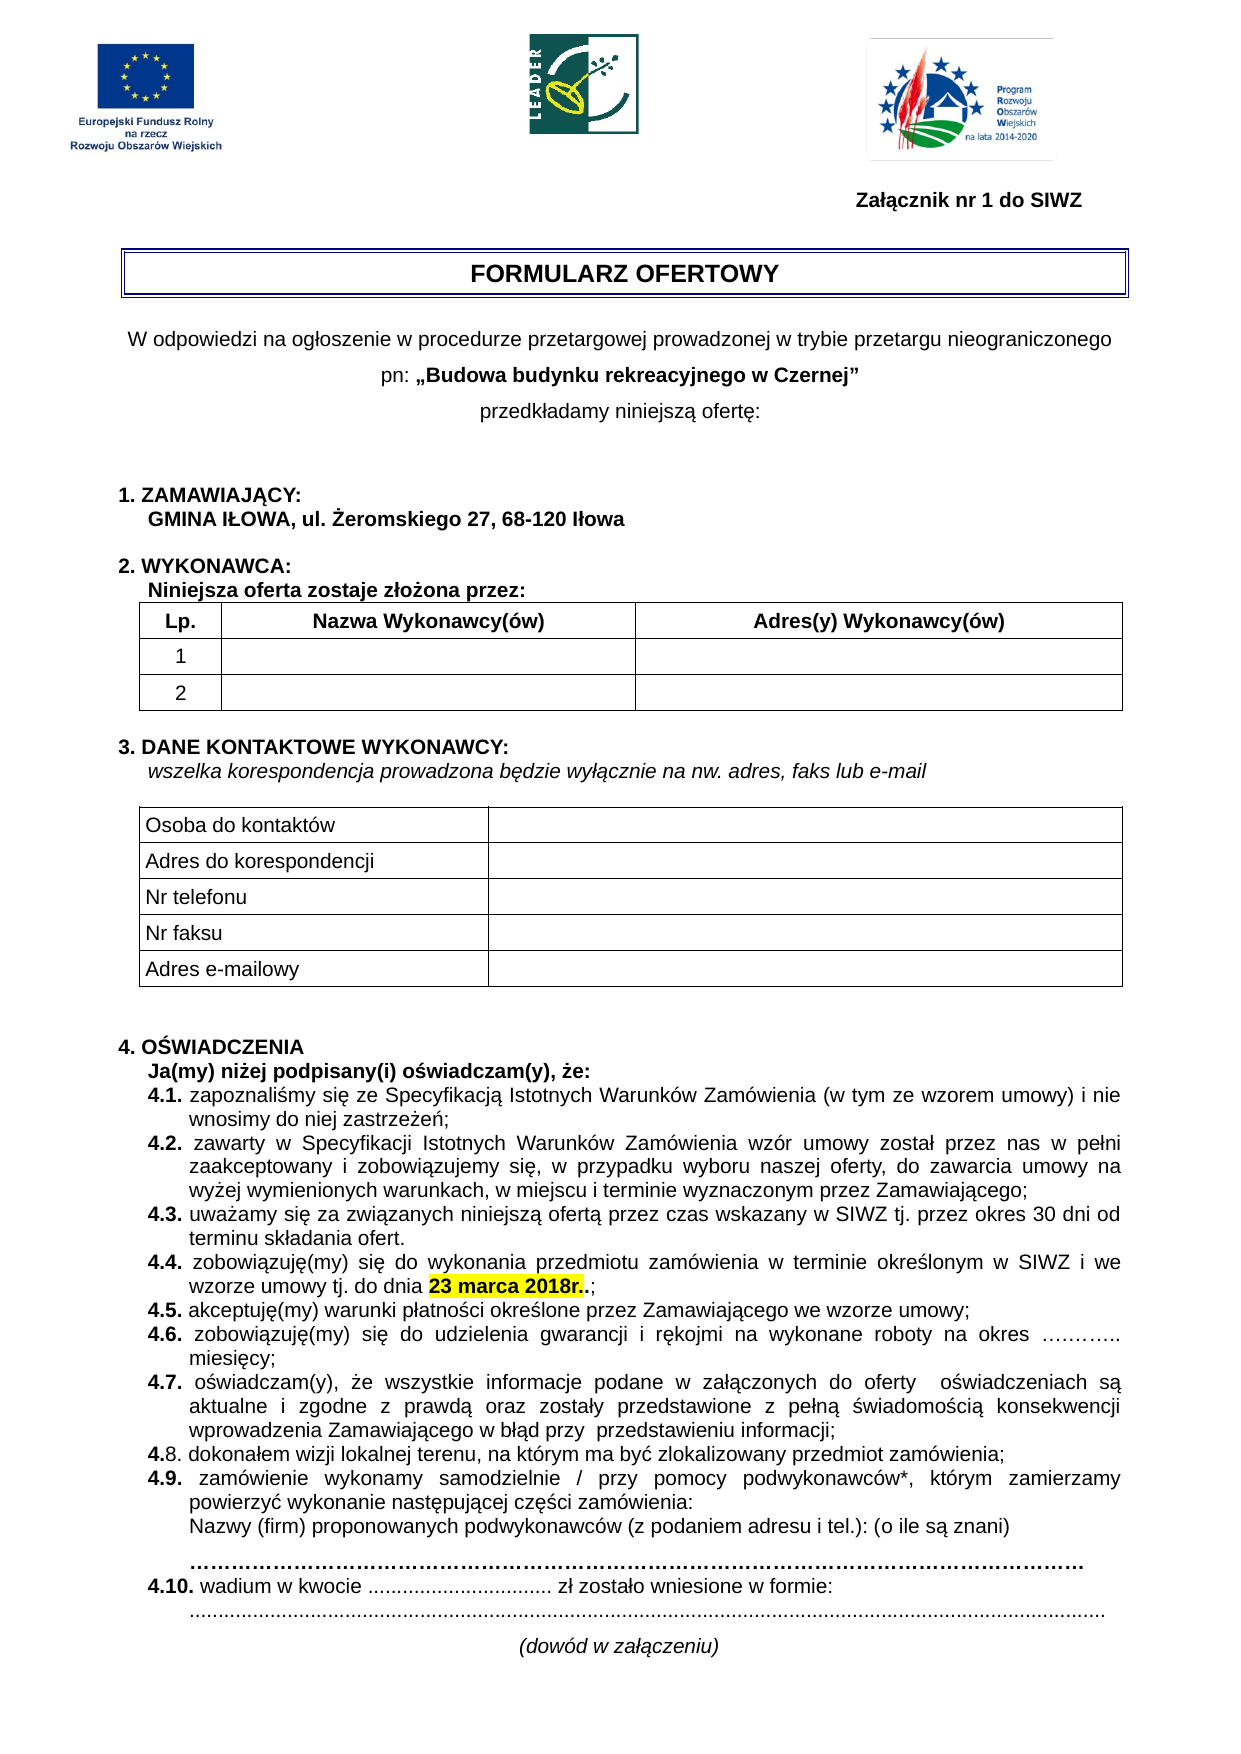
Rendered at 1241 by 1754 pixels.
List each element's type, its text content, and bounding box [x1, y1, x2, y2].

text wszelka korespondencja prowadzona będzie wyłącznie na nw. adres, faks lub e-mail [148, 758, 1122, 782]
table_cell [489, 915, 1122, 950]
table_cell [222, 675, 635, 710]
table_cell [636, 639, 1122, 674]
text przedkładamy niniejszą ofertę: [118, 398, 1122, 422]
text 4. OŚWIADCZENIA [118, 1034, 1122, 1058]
text Nazwy (firm) proponowanych podwykonawców (z podaniem adresu i tel.): (o ile są znani) [189, 1514, 1122, 1538]
table_header FORMULARZ OFERTOWY [125, 253, 1125, 293]
text ………………………………………………………………………………………………………………… [189, 1550, 1122, 1574]
text W odpowiedzi na ogłoszenie w procedurze przetargowej prowadzonej w trybie przetargu nieograniczonego pn: „Budowa budynku rekreacyjnego w Czernej” [118, 327, 1122, 387]
text 4.7. oświadczam(y), że wszystkie informacje podane w załączonych do oferty oświadczeniach są aktualne i zgodne z prawdą oraz zostały przedstawione z pełną świadomością konsekwencji wprowadzenia Zamawiającego w błąd przy przedstawieniu informacji; [148, 1370, 1122, 1442]
table_cell 2 [140, 675, 221, 710]
text Niniejsza oferta zostaje złożona przez: [148, 578, 1122, 602]
text Załącznik nr 1 do SIWZ [118, 188, 1122, 212]
table_cell [489, 951, 1122, 986]
text Ja(my) niżej podpisany(i) oświadczam(y), że: [148, 1058, 1122, 1082]
text GMINA IŁOWA, ul. Żeromskiego 27, 68-120 Iłowa [148, 506, 1122, 530]
table_header Osoba do kontaktów [140, 808, 488, 842]
text 4.9. zamówienie wykonamy samodzielnie / przy pomocy podwykonawców*, którym zamierzamy powierzyć wykonanie następującej części zamówienia: [148, 1466, 1122, 1514]
text 3. DANE KONTAKTOWE WYKONAWCY: [118, 734, 1122, 758]
table_cell Adres e-mailowy [140, 951, 488, 986]
table_cell [222, 639, 635, 674]
text 4.4. zobowiązuję(my) się do wykonania przedmiotu zamówienia w terminie określonym w SIWZ i we wzorze umowy tj. do dnia 23 marca 2018r..; [148, 1250, 1122, 1298]
table_cell [489, 843, 1122, 878]
text 4.5. akceptuję(my) warunki płatności określone przez Zamawiającego we wzorze umowy; [148, 1298, 1122, 1322]
text 4.10. wadium w kwocie ................................ zł zostało wniesione w formie: [148, 1574, 1122, 1598]
table_header [489, 808, 1122, 842]
table_cell [489, 879, 1122, 914]
text (dowód w załączeniu) [118, 1634, 1122, 1658]
text 4.1. zapoznaliśmy się ze Specyfikacją Istotnych Warunków Zamówienia (w tym ze wzorem umowy) i nie wnosimy do niej zastrzeżeń; [148, 1082, 1122, 1130]
text 4.6. zobowiązuję(my) się do udzielenia gwarancji i rękojmi na wykonane roboty na okres ….…….. miesięcy; [148, 1322, 1122, 1370]
table_cell Adres do korespondencji [140, 843, 488, 878]
text 1. ZAMAWIAJĄCY: [118, 482, 1122, 506]
table_cell 1 [140, 639, 221, 674]
table_cell Nr faksu [140, 915, 488, 950]
table_header Adres(y) Wykonawcy(ów) [636, 603, 1122, 638]
table_header Nazwa Wykonawcy(ów) [222, 603, 635, 638]
text 4.2. zawarty w Specyfikacji Istotnych Warunków Zamówienia wzór umowy został przez nas w pełni zaakceptowany i zobowiązujemy się, w przypadku wyboru naszej oferty, do zawarcia umowy na wyżej wymienionych warunkach, w miejscu i terminie wyznaczonym przez Zamawiającego; [148, 1130, 1122, 1202]
table_header Lp. [140, 603, 221, 638]
text 2. WYKONAWCA: [118, 554, 1122, 578]
text ............................................................................................................................................................... [189, 1598, 1122, 1622]
table_cell [636, 675, 1122, 710]
text 4.3. uważamy się za związanych niniejszą ofertą przez czas wskazany w SIWZ tj. przez okres 30 dni od terminu składania ofert. [148, 1202, 1122, 1250]
text 4.8. dokonałem wizji lokalnej terenu, na którym ma być zlokalizowany przedmiot zamówienia; [148, 1442, 1122, 1466]
table_cell Nr telefonu [140, 879, 488, 914]
